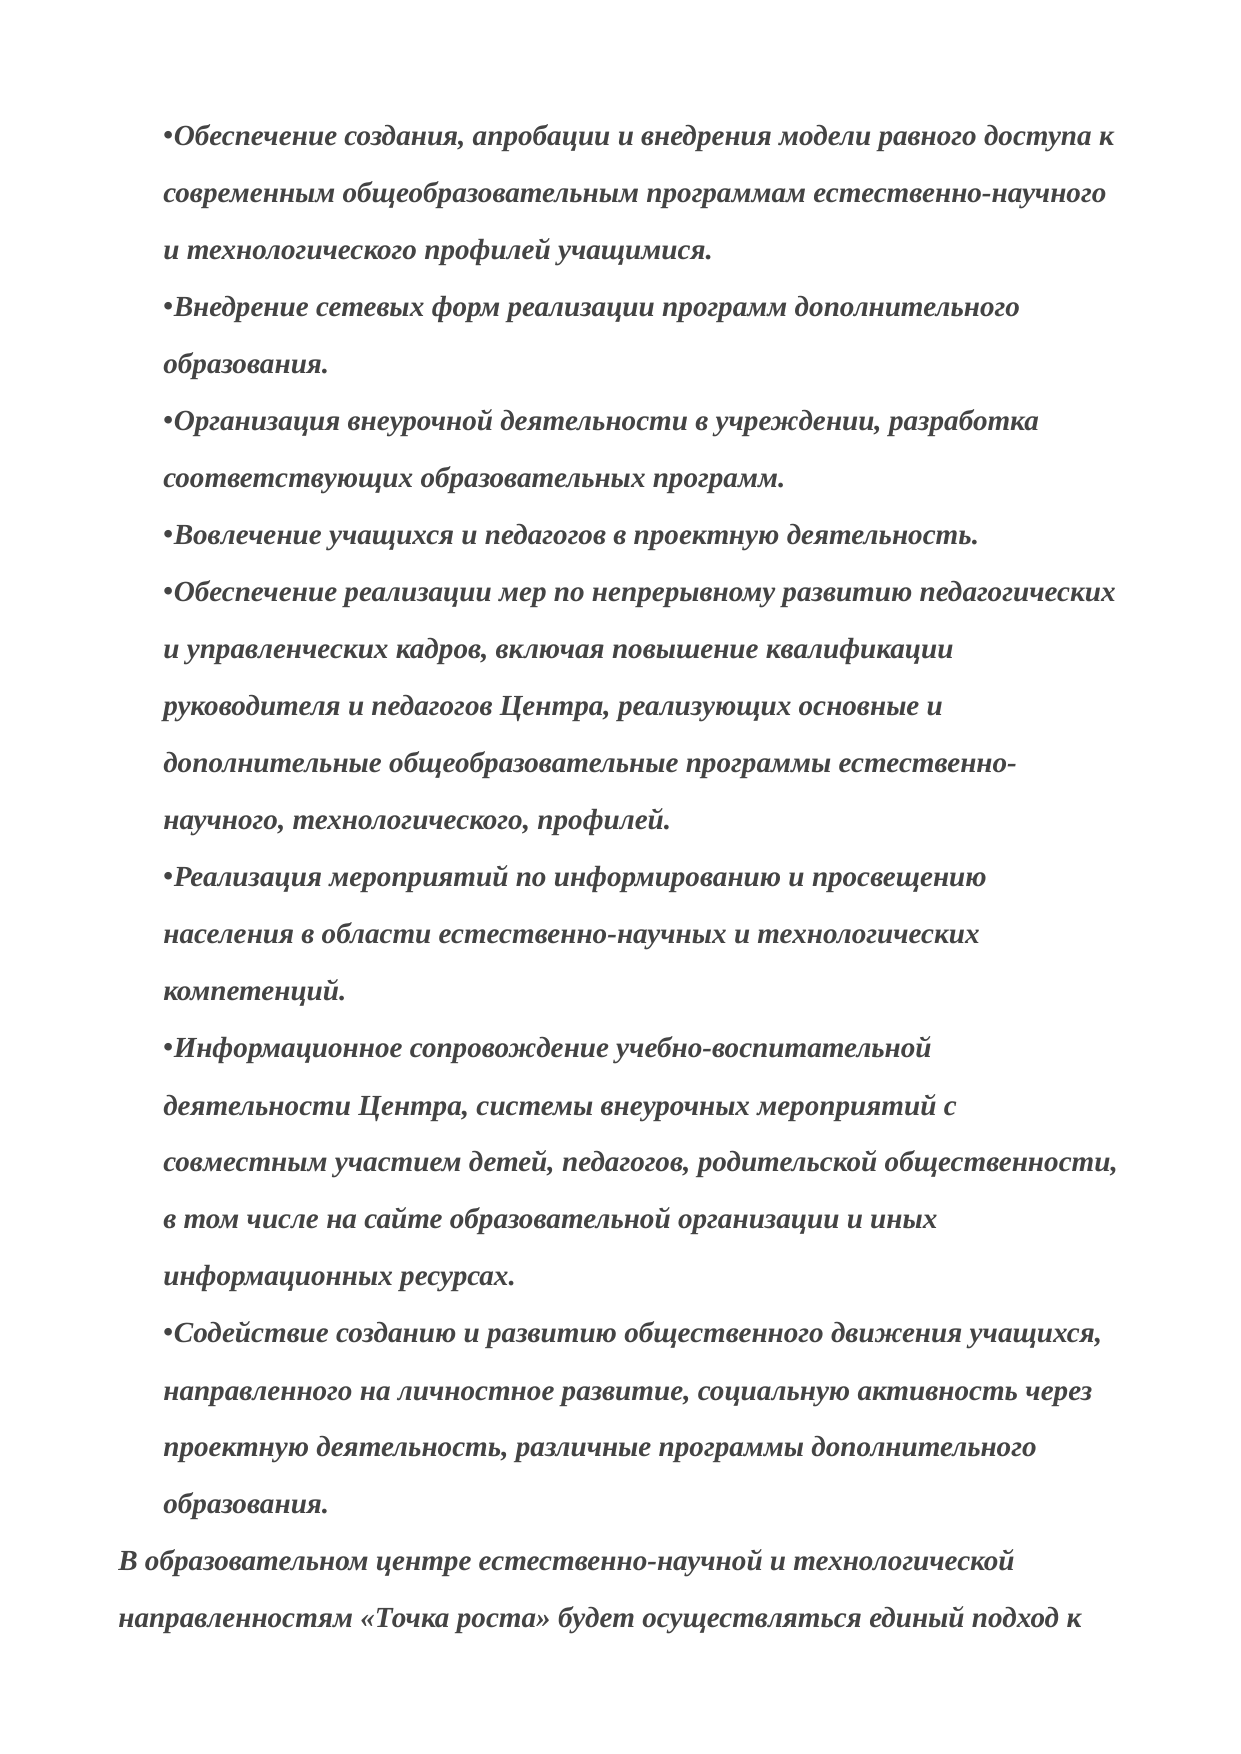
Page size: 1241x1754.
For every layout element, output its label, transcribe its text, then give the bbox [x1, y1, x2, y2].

list Внедрение сетевых форм реализации программ дополнительного образования. [163, 289, 1122, 380]
text В образовательном центре естественно-научной и технологической направленностям «Точка роста» будет осуществляться единый подход к [118, 1543, 1122, 1634]
list Информационное сопровождение учебно-воспитательной деятельности Центра, системы внеурочных мероприятий с совместным участием детей, педагогов, родительской общественности, в том числе на сайте образовательной организации и иных информационных ресурсах. [163, 1031, 1122, 1292]
list Вовлечение учащихся и педагогов в проектную деятельность. [163, 517, 1122, 551]
list Реализация мероприятий по информированию и просвещению населения в области естественно-научных и технологических компетенций. [163, 859, 1122, 1007]
list Содействие созданию и развитию общественного движения учащихся, направленного на личностное развитие, социальную активность через проектную деятельность, различные программы дополнительного образования. [163, 1316, 1122, 1520]
list Обеспечение создания, апробации и внедрения модели равного доступа к современным общеобразовательным программам естественно-научного и технологического профилей учащимися. [163, 118, 1122, 266]
list Организация внеурочной деятельности в учреждении, разработка соответствующих образовательных программ. [163, 403, 1122, 494]
list Обеспечение реализации мер по непрерывному развитию педагогических и управленческих кадров, включая повышение квалификации руководителя и педагогов Центра, реализующих основные и дополнительные общеобразовательные программы естественно-научного, технологического, профилей. [163, 574, 1122, 836]
